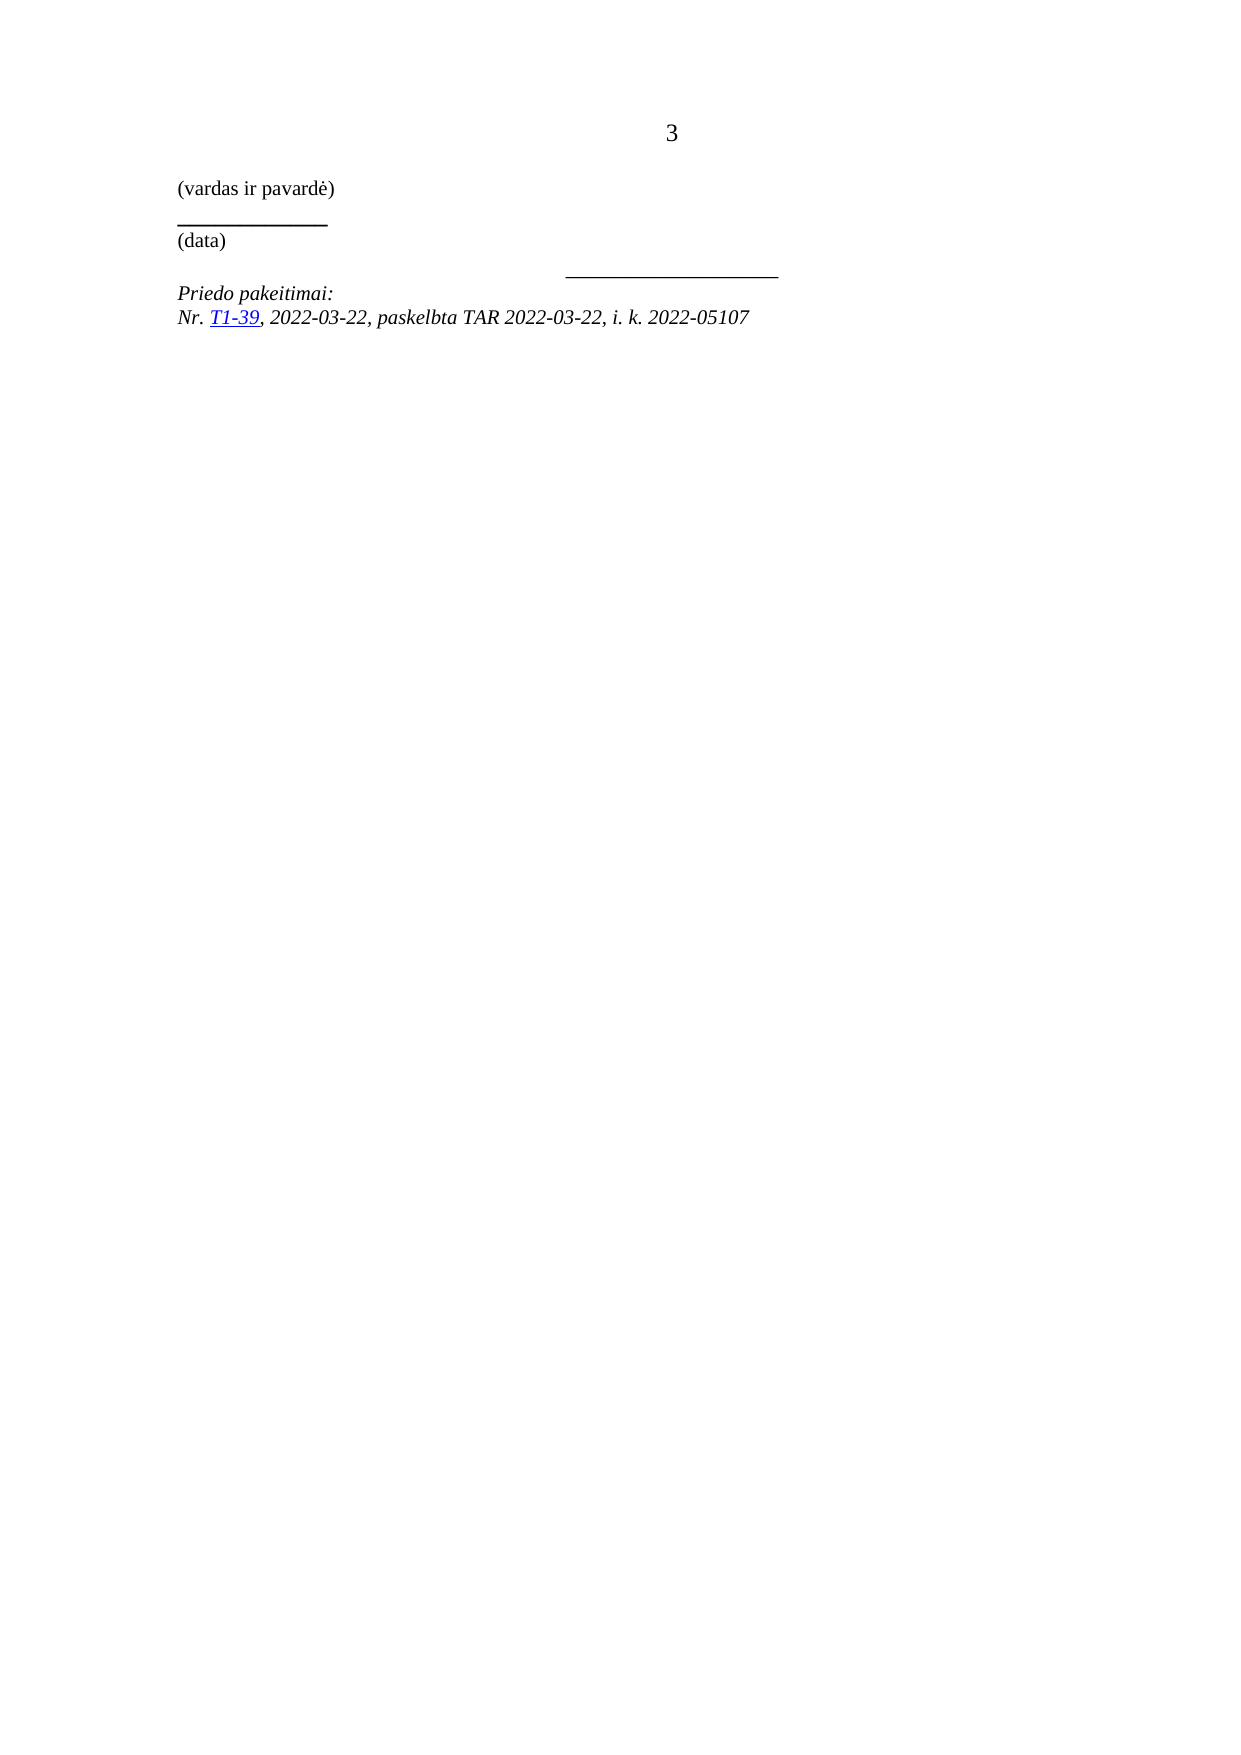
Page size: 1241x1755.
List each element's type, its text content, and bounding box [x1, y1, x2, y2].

text (data) [177, 228, 1167, 252]
text _________________ [177, 252, 1167, 281]
text Nr. T1-39, 2022-03-22, paskelbta TAR 2022-03-22, i. k. 2022-05107 [177, 305, 1167, 329]
text (vardas ir pavardė) [177, 176, 1167, 200]
text Priedo pakeitimai: [177, 281, 1167, 305]
text ____________ [177, 200, 1167, 228]
